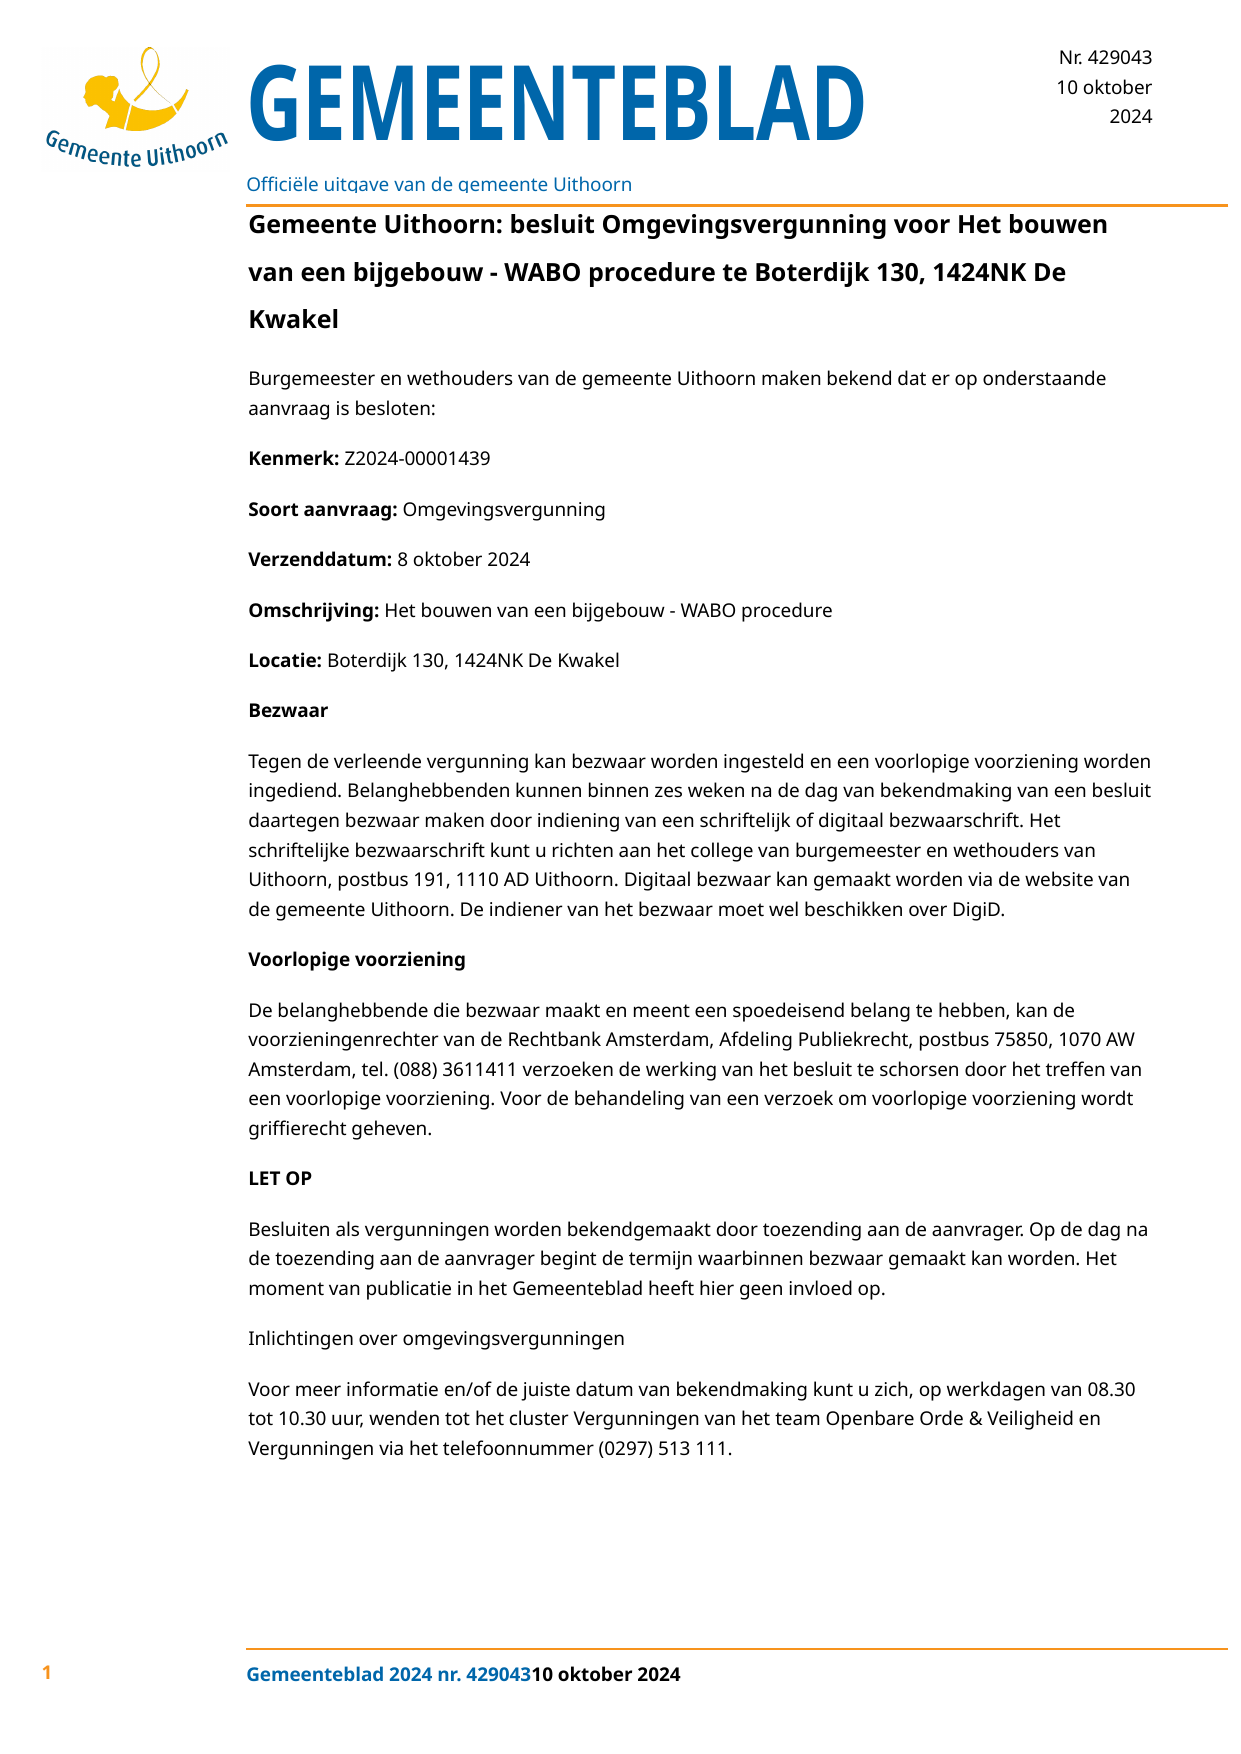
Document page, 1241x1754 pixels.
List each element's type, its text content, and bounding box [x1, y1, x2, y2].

text Voor meer informatie en/of de juiste datum van bekendmaking kunt u zich, op werkdagen van 08.30 tot 10.30 uur, wenden tot het cluster Vergunningen van het team Openbare Orde & Veiligheid en Vergunningen via het telefoonnummer (0297) 513 111. [248, 1376, 1152, 1461]
text Besluiten als vergunningen worden bekendgemaakt door toezending aan de aanvrager. Op de dag na de toezending aan de aanvrager begint de termijn waarbinnen bezwaar gemaakt kan worden. Het moment van publicatie in het Gemeenteblad heeft hier geen invloed op. [248, 1216, 1152, 1301]
text Voorlopige voorziening [248, 946, 1152, 972]
text Kenmerk: Z2024-00001439 [248, 446, 1152, 471]
text Inlichtingen over omgevingsvergunningen [248, 1326, 1152, 1351]
text Locatie: Boterdijk 130, 1424NK De Kwakel [248, 647, 1152, 673]
picture [41, 47, 231, 172]
text Verzenddatum: 8 oktober 2024 [248, 546, 1152, 572]
text De belanghebbende die bezwaar maakt en meent een spoedeisend belang te hebben, kan de voorzieningenrechter van de Rechtbank Amsterdam, Afdeling Publiekrecht, postbus 75850, 1070 AW Amsterdam, tel. (088) 3611411 verzoeken de werking van het besluit te schorsen door het treffen van een voorlopige voorziening. Voor de behandeling van een verzoek om voorlopige voorziening wordt griffierecht geheven. [248, 997, 1152, 1141]
text Bezwaar [248, 698, 1152, 723]
text Gemeente Uithoorn: besluit Omgevingsvergunning voor Het bouwen van een bijgebouw - WABO procedure te Boterdijk 130, 1424NK De Kwakel [248, 207, 1152, 336]
text Burgemeester en wethouders van de gemeente Uithoorn maken bekend dat er op onderstaande aanvraag is besloten: [248, 366, 1152, 421]
text Omschrijving: Het bouwen van een bijgebouw - WABO procedure [248, 597, 1152, 622]
text Tegen de verleende vergunning kan bezwaar worden ingesteld en een voorlopige voorziening worden ingediend. Belanghebbenden kunnen binnen zes weken na de dag van bekendmaking van een besluit daartegen bezwaar maken door indiening van een schriftelijk of digitaal bezwaarschrift. Het schriftelijke bezwaarschrift kunt u richten aan het college van burgemeester en wethouders van Uithoorn, postbus 191, 1110 AD Uithoorn. Digitaal bezwaar kan gemaakt worden via de website van de gemeente Uithoorn. De indiener van het bezwaar moet wel beschikken over DigiD. [248, 748, 1152, 922]
text LET OP [248, 1166, 1152, 1191]
text Soort aanvraag: Omgevingsvergunning [248, 496, 1152, 522]
